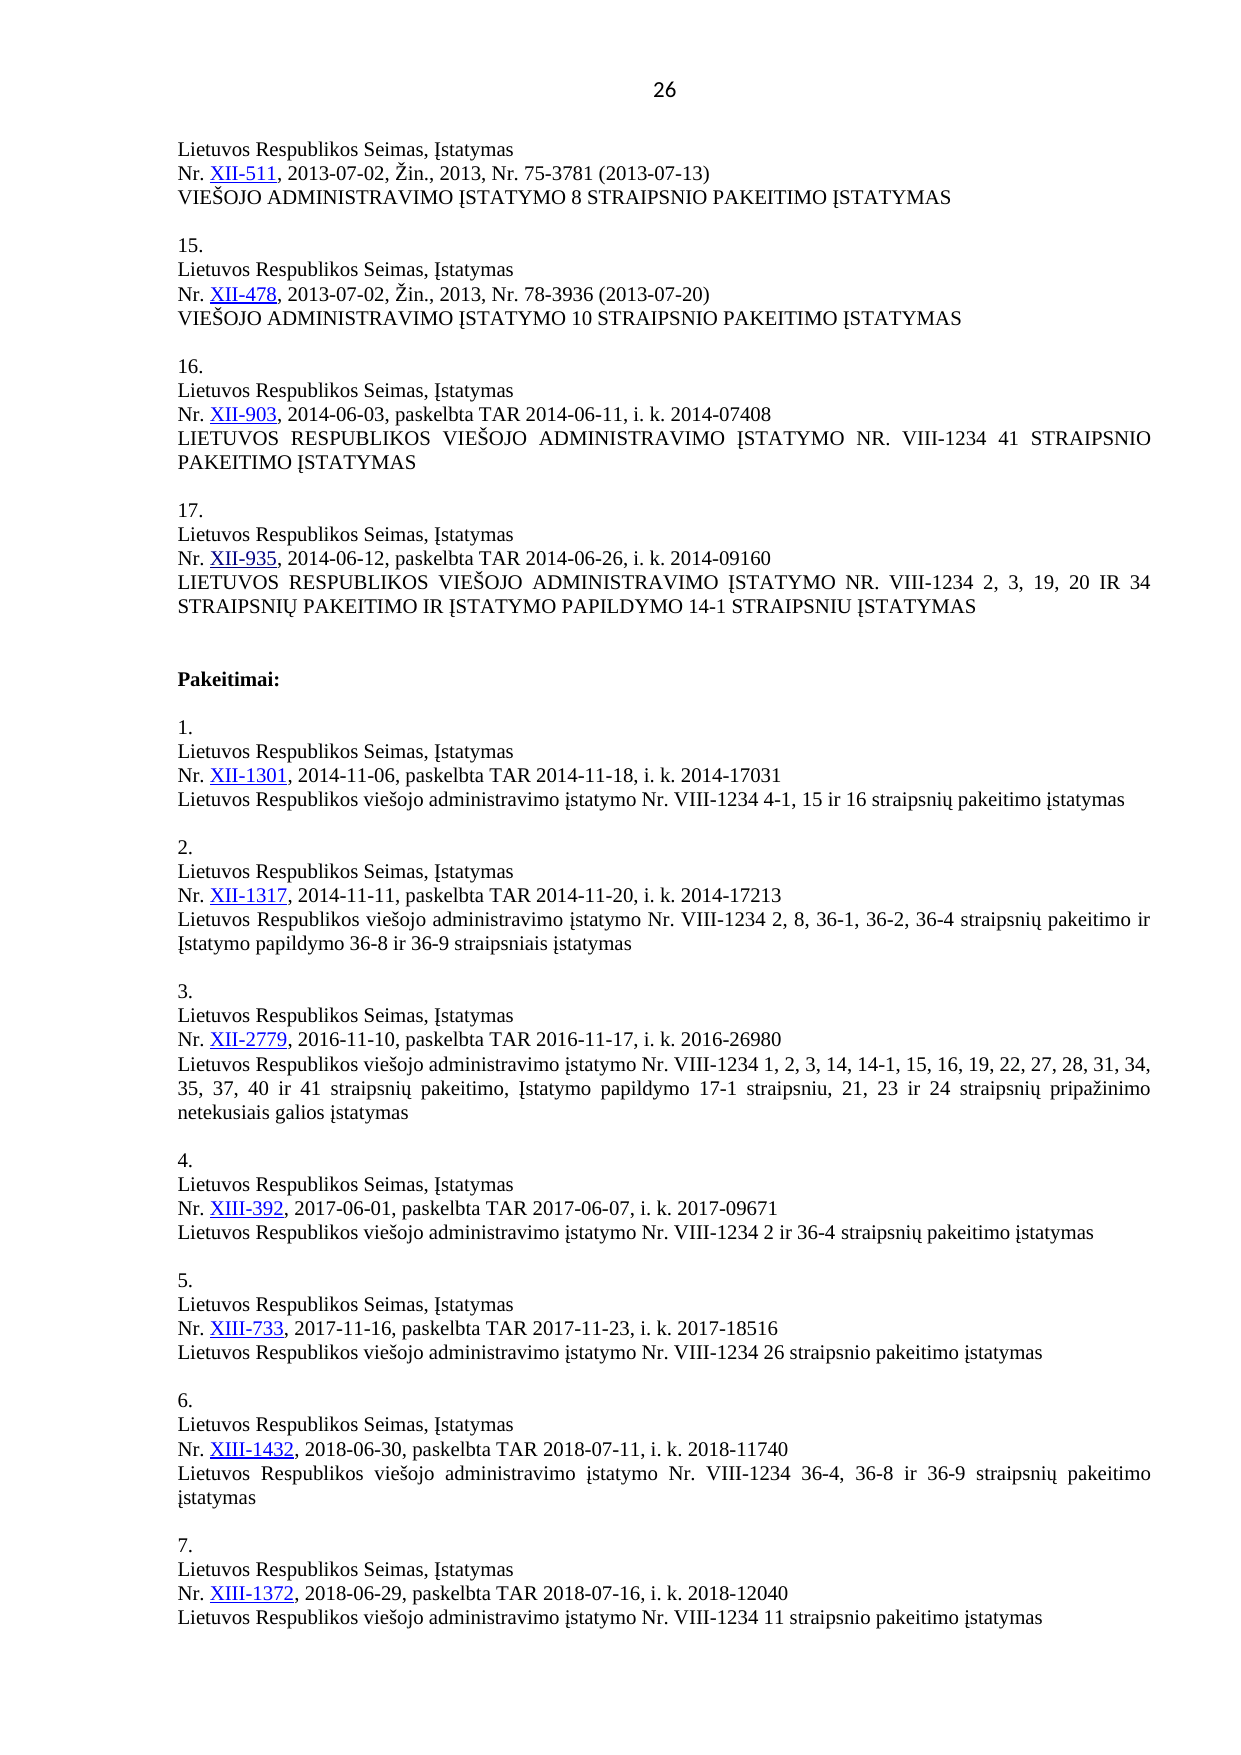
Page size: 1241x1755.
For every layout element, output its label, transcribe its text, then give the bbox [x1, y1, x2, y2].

text 6. [177, 1388, 1152, 1412]
text Lietuvos Respublikos Seimas, Įstatymas [177, 1412, 1152, 1436]
text Lietuvos Respublikos viešojo administravimo įstatymo Nr. VIII-1234 2, 8, 36-1, 36-2, 36-4 straipsnių pakeitimo ir Įstatymo papildymo 36-8 ir 36-9 straipsniais įstatymas [177, 907, 1152, 955]
text Nr. XIII-1372, 2018-06-29, paskelbta TAR 2018-07-16, i. k. 2018-12040 [177, 1581, 1152, 1605]
text Nr. XII-1317, 2014-11-11, paskelbta TAR 2014-11-20, i. k. 2014-17213 [177, 883, 1152, 907]
text 16. [177, 354, 1152, 378]
text 4. [177, 1148, 1152, 1172]
text Nr. XII-478, 2013-07-02, Žin., 2013, Nr. 78-3936 (2013-07-20) [177, 281, 1152, 306]
text Lietuvos Respublikos viešojo administravimo įstatymo Nr. VIII-1234 2 ir 36-4 straipsnių pakeitimo įstatymas [177, 1220, 1152, 1244]
text 2. [177, 835, 1152, 859]
text VIEŠOJO ADMINISTRAVIMO ĮSTATYMO 10 STRAIPSNIO PAKEITIMO ĮSTATYMAS [177, 306, 1152, 329]
text 1. [177, 714, 1152, 739]
text Nr. XII-511, 2013-07-02, Žin., 2013, Nr. 75-3781 (2013-07-13) [177, 161, 1152, 185]
text Lietuvos Respublikos viešojo administravimo įstatymo Nr. VIII-1234 11 straipsnio pakeitimo įstatymas [177, 1605, 1152, 1629]
text 17. [177, 498, 1152, 522]
text Lietuvos Respublikos viešojo administravimo įstatymo Nr. VIII-1234 36-4, 36-8 ir 36-9 straipsnių pakeitimo įstatymas [177, 1461, 1152, 1509]
text Nr. XII-2779, 2016-11-10, paskelbta TAR 2016-11-17, i. k. 2016-26980 [177, 1027, 1152, 1051]
text Nr. XII-935, 2014-06-12, paskelbta TAR 2014-06-26, i. k. 2014-09160 [177, 546, 1152, 570]
text Nr. XIII-392, 2017-06-01, paskelbta TAR 2017-06-07, i. k. 2017-09671 [177, 1196, 1152, 1220]
text Lietuvos Respublikos viešojo administravimo įstatymo Nr. VIII-1234 1, 2, 3, 14, 14-1, 15, 16, 19, 22, 27, 28, 31, 34, 35, 37, 40 ir 41 straipsnių pakeitimo, Įstatymo papildymo 17-1 straipsniu, 21, 23 ir 24 straipsnių pripažinimo netekusiais galios įstatymas [177, 1051, 1152, 1124]
text LIETUVOS RESPUBLIKOS VIEŠOJO ADMINISTRAVIMO ĮSTATYMO NR. VIII-1234 41 STRAIPSNIO PAKEITIMO ĮSTATYMAS [177, 426, 1152, 474]
text 3. [177, 979, 1152, 1003]
text 5. [177, 1268, 1152, 1292]
text Nr. XII-1301, 2014-11-06, paskelbta TAR 2014-11-18, i. k. 2014-17031 [177, 763, 1152, 787]
text Lietuvos Respublikos viešojo administravimo įstatymo Nr. VIII-1234 4-1, 15 ir 16 straipsnių pakeitimo įstatymas [177, 787, 1152, 811]
text Lietuvos Respublikos Seimas, Įstatymas [177, 1172, 1152, 1196]
text Lietuvos Respublikos viešojo administravimo įstatymo Nr. VIII-1234 26 straipsnio pakeitimo įstatymas [177, 1340, 1152, 1364]
text Lietuvos Respublikos Seimas, Įstatymas [177, 137, 1152, 161]
text Pakeitimai: [177, 666, 1152, 691]
text Nr. XII-903, 2014-06-03, paskelbta TAR 2014-06-11, i. k. 2014-07408 [177, 402, 1152, 426]
text Nr. XIII-733, 2017-11-16, paskelbta TAR 2017-11-23, i. k. 2017-18516 [177, 1316, 1152, 1340]
text Lietuvos Respublikos Seimas, Įstatymas [177, 739, 1152, 763]
text Lietuvos Respublikos Seimas, Įstatymas [177, 1003, 1152, 1027]
text Lietuvos Respublikos Seimas, Įstatymas [177, 859, 1152, 883]
text 15. [177, 233, 1152, 257]
text Lietuvos Respublikos Seimas, Įstatymas [177, 378, 1152, 402]
text 7. [177, 1533, 1152, 1557]
text Lietuvos Respublikos Seimas, Įstatymas [177, 257, 1152, 281]
text Lietuvos Respublikos Seimas, Įstatymas [177, 522, 1152, 546]
text VIEŠOJO ADMINISTRAVIMO ĮSTATYMO 8 STRAIPSNIO PAKEITIMO ĮSTATYMAS [177, 185, 1152, 209]
text Nr. XIII-1432, 2018-06-30, paskelbta TAR 2018-07-11, i. k. 2018-11740 [177, 1436, 1152, 1461]
text LIETUVOS RESPUBLIKOS VIEŠOJO ADMINISTRAVIMO ĮSTATYMO NR. VIII-1234 2, 3, 19, 20 IR 34 STRAIPSNIŲ PAKEITIMO IR ĮSTATYMO PAPILDYMO 14-1 STRAIPSNIU ĮSTATYMAS [177, 570, 1152, 618]
text Lietuvos Respublikos Seimas, Įstatymas [177, 1292, 1152, 1316]
text Lietuvos Respublikos Seimas, Įstatymas [177, 1557, 1152, 1581]
